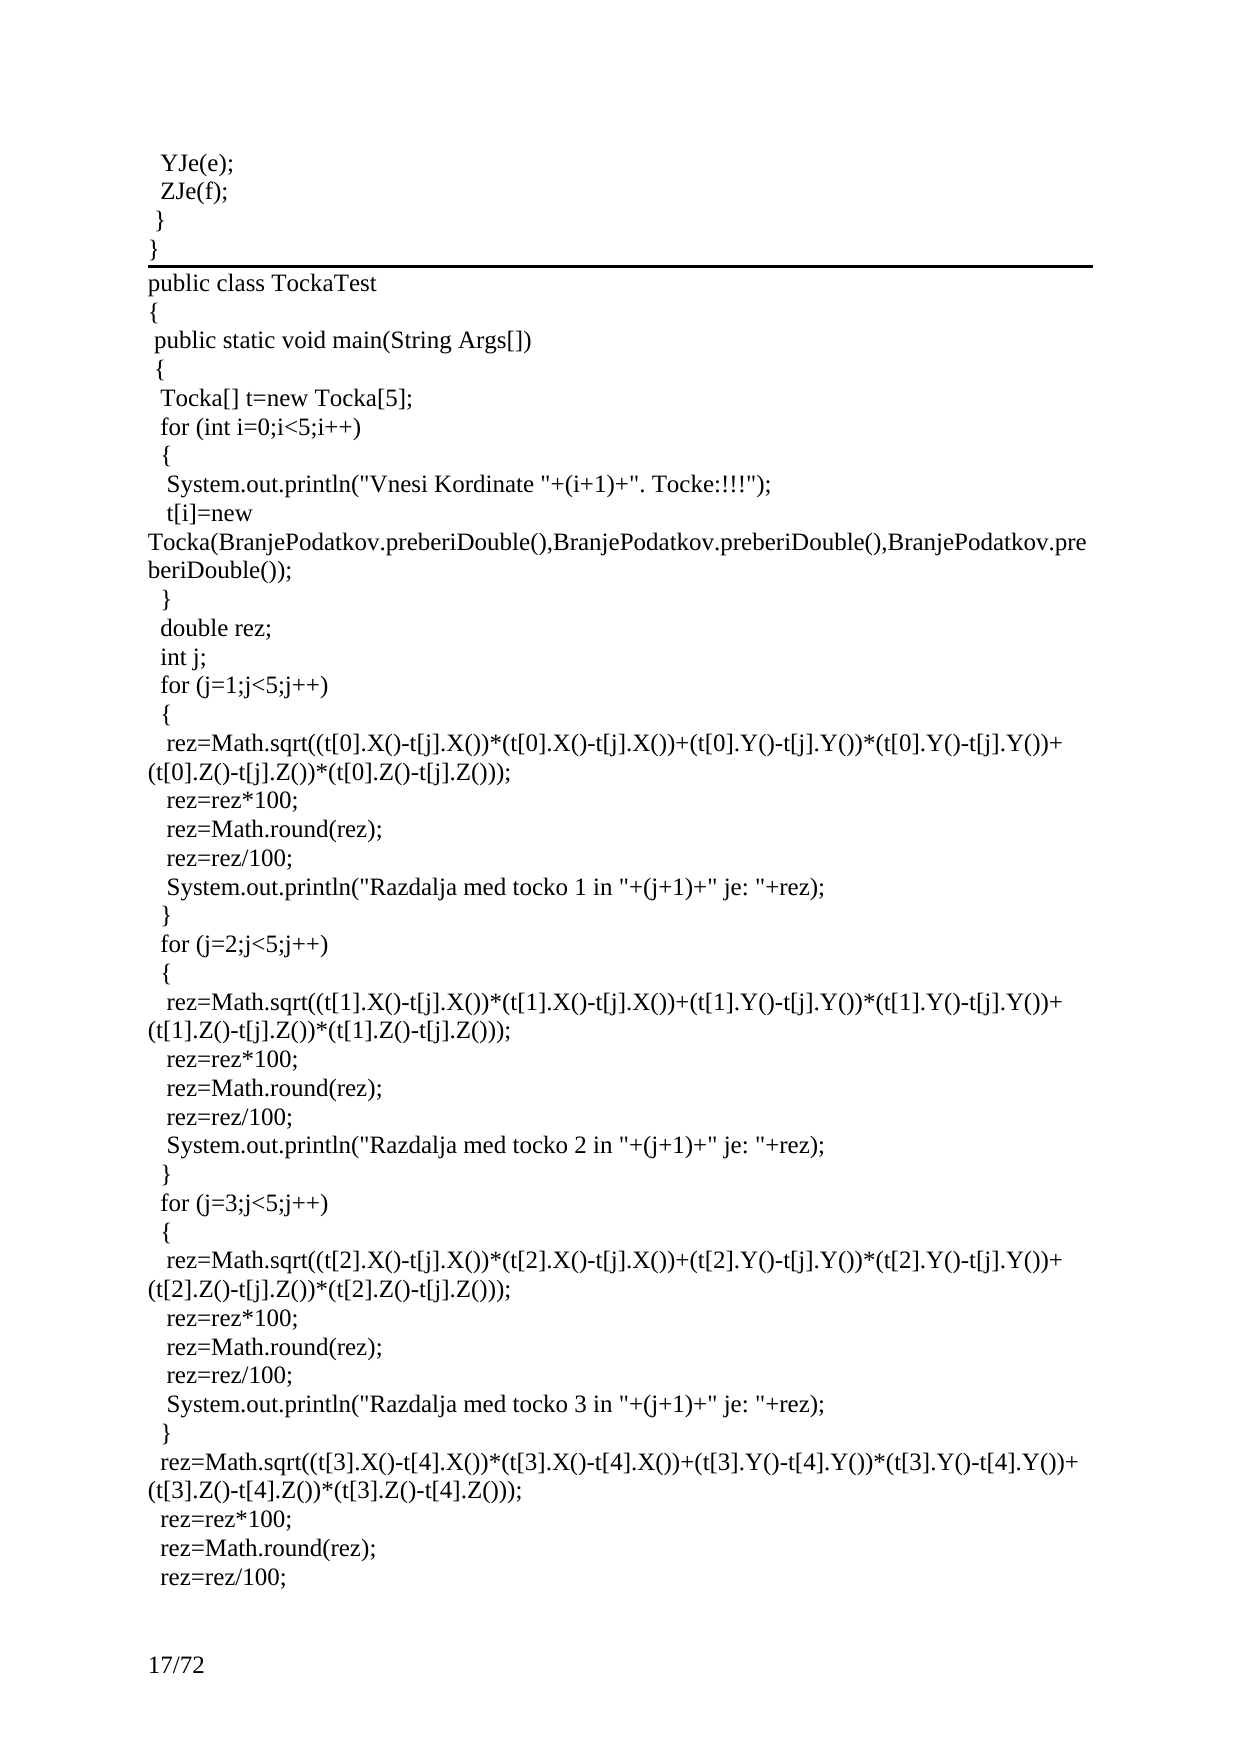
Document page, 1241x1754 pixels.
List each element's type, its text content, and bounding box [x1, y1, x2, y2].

text rez=Math.round(rez); [148, 1332, 1093, 1360]
text rez=Math.sqrt((t[0].X()-t[j].X())*(t[0].X()-t[j].X())+(t[0].Y()-t[j].Y())*(t[0].Y()-t[j].Y())+(t[0].Z()-t[j].Z())*(t[0].Z()-t[j].Z())); [148, 728, 1093, 785]
text rez=rez*100; [148, 785, 1093, 814]
text t[i]=new Tocka(BranjePodatkov.preberiDouble(),BranjePodatkov.preberiDouble(),BranjePodatkov.preberiDouble()); [148, 498, 1093, 584]
text { [148, 958, 1093, 987]
text ZJe(f); [148, 176, 1093, 205]
text for (j=3;j<5;j++) [148, 1188, 1093, 1217]
text rez=Math.round(rez); [148, 1533, 1093, 1562]
text { [148, 297, 1093, 325]
text Tocka[] t=new Tocka[5]; [148, 383, 1093, 412]
text rez=rez/100; [148, 1562, 1093, 1590]
text } [148, 584, 1093, 613]
text System.out.println("Vnesi Kordinate "+(i+1)+". Tocke:!!!"); [148, 469, 1093, 498]
text rez=rez*100; [148, 1044, 1093, 1073]
text System.out.println("Razdalja med tocko 1 in "+(j+1)+" je: "+rez); [148, 872, 1093, 900]
text YJe(e); [148, 148, 1093, 176]
text } [148, 1418, 1093, 1447]
text for (int i=0;i<5;i++) [148, 412, 1093, 440]
text } [148, 900, 1093, 929]
text } [148, 1159, 1093, 1188]
text rez=Math.sqrt((t[3].X()-t[4].X())*(t[3].X()-t[4].X())+(t[3].Y()-t[4].Y())*(t[3].Y()-t[4].Y())+(t[3].Z()-t[4].Z())*(t[3].Z()-t[4].Z())); [148, 1447, 1093, 1504]
text rez=rez/100; [148, 843, 1093, 872]
text public static void main(String Args[]) [148, 325, 1093, 354]
text for (j=1;j<5;j++) [148, 670, 1093, 699]
text rez=Math.round(rez); [148, 814, 1093, 843]
text rez=Math.sqrt((t[2].X()-t[j].X())*(t[2].X()-t[j].X())+(t[2].Y()-t[j].Y())*(t[2].Y()-t[j].Y())+(t[2].Z()-t[j].Z())*(t[2].Z()-t[j].Z())); [148, 1245, 1093, 1303]
text rez=rez/100; [148, 1360, 1093, 1389]
text rez=rez/100; [148, 1102, 1093, 1130]
text System.out.println("Razdalja med tocko 2 in "+(j+1)+" je: "+rez); [148, 1130, 1093, 1159]
text rez=Math.round(rez); [148, 1073, 1093, 1102]
text public class TockaTest [148, 268, 1093, 297]
text } [148, 234, 1093, 265]
text { [148, 440, 1093, 469]
text int j; [148, 642, 1093, 670]
text System.out.println("Razdalja med tocko 3 in "+(j+1)+" je: "+rez); [148, 1389, 1093, 1418]
text for (j=2;j<5;j++) [148, 929, 1093, 958]
text rez=Math.sqrt((t[1].X()-t[j].X())*(t[1].X()-t[j].X())+(t[1].Y()-t[j].Y())*(t[1].Y()-t[j].Y())+(t[1].Z()-t[j].Z())*(t[1].Z()-t[j].Z())); [148, 987, 1093, 1044]
text { [148, 699, 1093, 728]
text rez=rez*100; [148, 1303, 1093, 1332]
text { [148, 354, 1093, 383]
text double rez; [148, 613, 1093, 642]
text { [148, 1217, 1093, 1245]
text } [148, 205, 1093, 234]
text rez=rez*100; [148, 1504, 1093, 1533]
